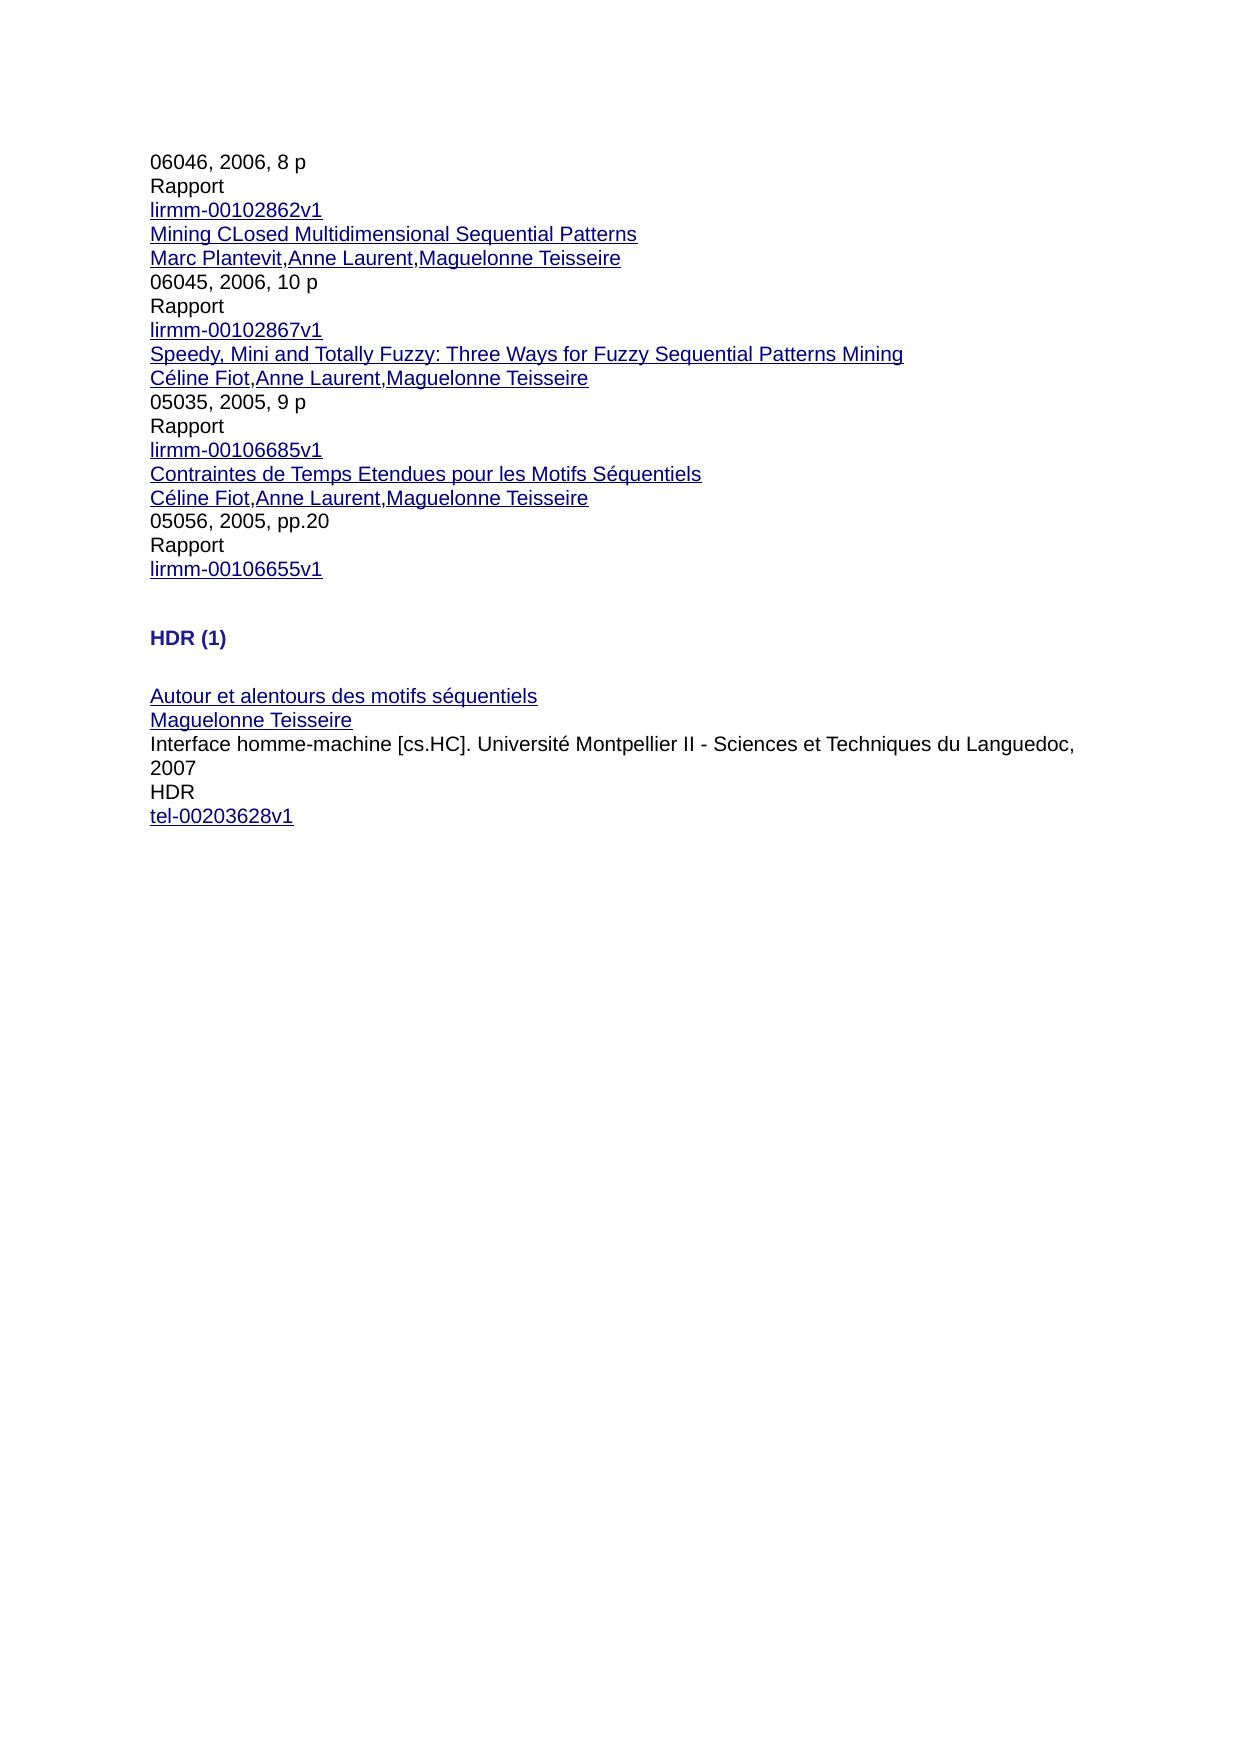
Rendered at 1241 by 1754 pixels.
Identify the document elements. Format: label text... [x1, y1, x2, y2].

table_cell Mining CLosed Multidimensional Sequential Patterns Marc Plantevit,Anne Laurent,Maguelonne Teisseire 06045, 2006, 10 p Rapport lirmm-00102867v1 [150, 222, 1090, 342]
subtitle HDR (1) [150, 626, 1090, 650]
table_cell HYPE: Mining Hierarchical Sequential Patterns Marc Plantevit,Anne Laurent,Maguelonne Teisseire 06046, 2006, 8 p Rapport lirmm-00102862v1 [150, 150, 1090, 222]
table_cell Contraintes de Temps Etendues pour les Motifs Séquentiels Céline Fiot,Anne Laurent,Maguelonne Teisseire 05056, 2005, pp.20 Rapport lirmm-00106655v1 [150, 461, 1090, 581]
table_header Autour et alentours des motifs séquentiels Maguelonne Teisseire Interface homme-machine [cs.HC]. Université Montpellier II - Sciences et Techniques du Languedoc, 2007 HDR tel-00203628v1 [150, 684, 1090, 828]
table_cell Speedy, Mini and Totally Fuzzy: Three Ways for Fuzzy Sequential Patterns Mining Céline Fiot,Anne Laurent,Maguelonne Teisseire 05035, 2005, 9 p Rapport lirmm-00106685v1 [150, 342, 1090, 461]
